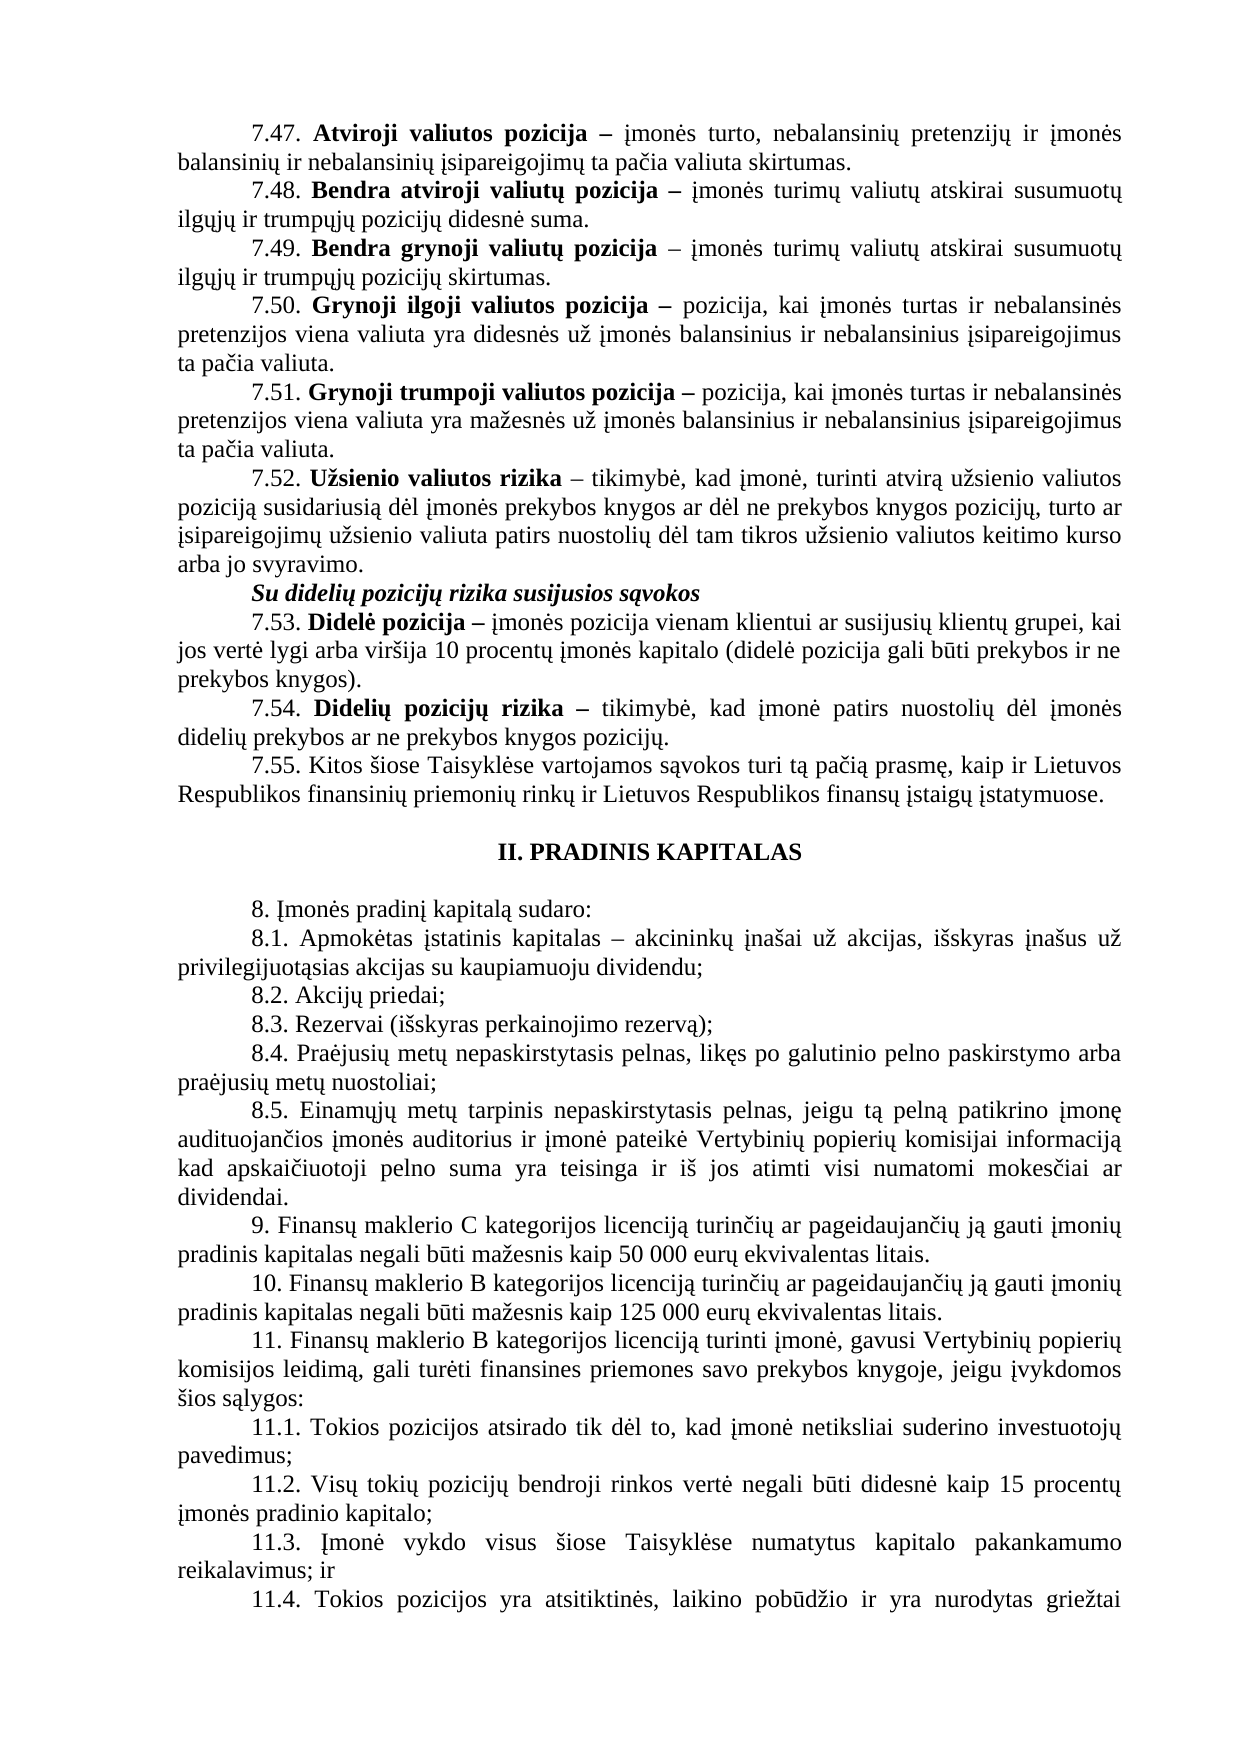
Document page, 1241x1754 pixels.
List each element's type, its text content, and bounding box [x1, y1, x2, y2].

text 7.54. Didelių pozicijų rizika – tikimybė, kad įmonė patirs nuostolių dėl įmonės didelių prekybos ar ne prekybos knygos pozicijų. [177, 693, 1122, 751]
text 7.48. Bendra atviroji valiutų pozicija – įmonės turimų valiutų atskirai susumuotų ilgųjų ir trumpųjų pozicijų didesnė suma. [177, 176, 1122, 233]
text 8.3. Rezervai (išskyras perkainojimo rezervą); [177, 1009, 1122, 1038]
text 11. Finansų maklerio B kategorijos licenciją turinti įmonė, gavusi Vertybinių popierių komisijos leidimą, gali turėti finansines priemones savo prekybos knygoje, jeigu įvykdomos šios sąlygos: [177, 1326, 1122, 1412]
text 11.3. Įmonė vykdo visus šiose Taisyklėse numatytus kapitalo pakankamumo reikalavimus; ir [177, 1527, 1122, 1584]
text 7.52. Užsienio valiutos rizika – tikimybė, kad įmonė, turinti atvirą užsienio valiutos poziciją susidariusią dėl įmonės prekybos knygos ar dėl ne prekybos knygos pozicijų, turto ar įsipareigojimų užsienio valiuta patirs nuostolių dėl tam tikros užsienio valiutos keitimo kurso arba jo svyravimo. [177, 463, 1122, 578]
text 10. Finansų maklerio B kategorijos licenciją turinčių ar pageidaujančių ją gauti įmonių pradinis kapitalas negali būti mažesnis kaip 125 000 eurų ekvivalentas litais. [177, 1268, 1122, 1326]
text 8.1. Apmokėtas įstatinis kapitalas – akcininkų įnašai už akcijas, išskyras įnašus už privilegijuotąsias akcijas su kaupiamuoju dividendu; [177, 923, 1122, 981]
text 8. Įmonės pradinį kapitalą sudaro: [177, 894, 1122, 923]
text 7.50. Grynoji ilgoji valiutos pozicija – pozicija, kai įmonės turtas ir nebalansinės pretenzijos viena valiuta yra didesnės už įmonės balansinius ir nebalansinius įsipareigojimus ta pačia valiuta. [177, 291, 1122, 377]
text 7.49. Bendra grynoji valiutų pozicija – įmonės turimų valiutų atskirai susumuotų ilgųjų ir trumpųjų pozicijų skirtumas. [177, 233, 1122, 291]
text 11.2. Visų tokių pozicijų bendroji rinkos vertė negali būti didesnė kaip 15 procentų įmonės pradinio kapitalo; [177, 1469, 1122, 1527]
text 11.4. Tokios pozicijos yra atsitiktinės, laikino pobūdžio ir yra nurodytas griežtai [177, 1584, 1122, 1613]
text 11.1. Tokios pozicijos atsirado tik dėl to, kad įmonė netiksliai suderino investuotojų pavedimus; [177, 1412, 1122, 1469]
text 8.2. Akcijų priedai; [177, 981, 1122, 1009]
text 7.53. Didelė pozicija – įmonės pozicija vienam klientui ar susijusių klientų grupei, kai jos vertė lygi arba viršija 10 procentų įmonės kapitalo (didelė pozicija gali būti prekybos ir ne prekybos knygos). [177, 607, 1122, 693]
text Su didelių pozicijų rizika susijusios sąvokos [177, 578, 1122, 607]
text 9. Finansų maklerio C kategorijos licenciją turinčių ar pageidaujančių ją gauti įmonių pradinis kapitalas negali būti mažesnis kaip 50 000 eurų ekvivalentas litais. [177, 1211, 1122, 1268]
text 8.4. Praėjusių metų nepaskirstytasis pelnas, likęs po galutinio pelno paskirstymo arba praėjusių metų nuostoliai; [177, 1038, 1122, 1096]
text II. PRADINIS KAPITALAS [177, 837, 1122, 866]
text 8.5. Einamųjų metų tarpinis nepaskirstytasis pelnas, jeigu tą pelną patikrino įmonę audituojančios įmonės auditorius ir įmonė pateikė Vertybinių popierių komisijai informaciją kad apskaičiuotoji pelno suma yra teisinga ir iš jos atimti visi numatomi mokesčiai ar dividendai. [177, 1096, 1122, 1211]
text 7.55. Kitos šiose Taisyklėse vartojamos sąvokos turi tą pačią prasmę, kaip ir Lietuvos Respublikos finansinių priemonių rinkų ir Lietuvos Respublikos finansų įstaigų įstatymuose. [177, 751, 1122, 808]
text 7.51. Grynoji trumpoji valiutos pozicija – pozicija, kai įmonės turtas ir nebalansinės pretenzijos viena valiuta yra mažesnės už įmonės balansinius ir nebalansinius įsipareigojimus ta pačia valiuta. [177, 377, 1122, 463]
text 7.47. Atviroji valiutos pozicija – įmonės turto, nebalansinių pretenzijų ir įmonės balansinių ir nebalansinių įsipareigojimų ta pačia valiuta skirtumas. [177, 118, 1122, 176]
